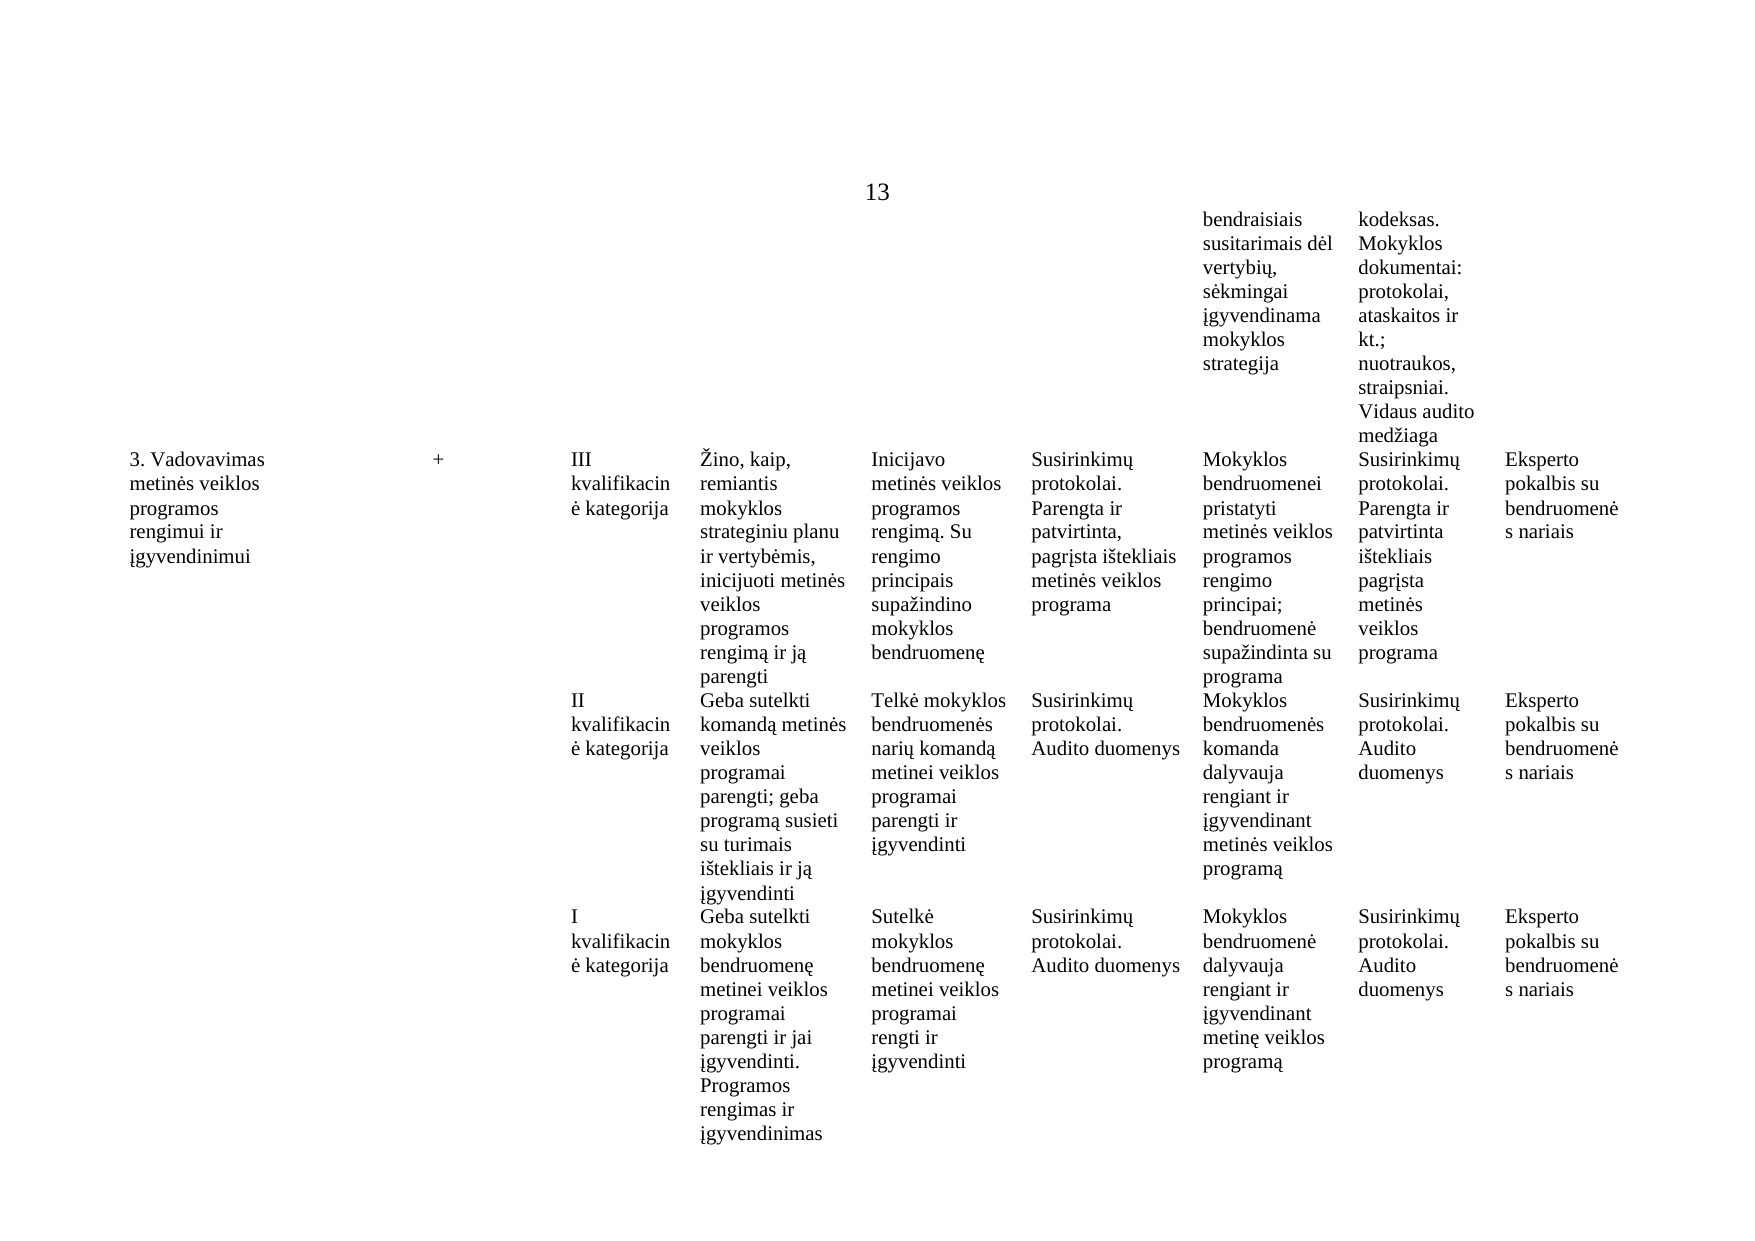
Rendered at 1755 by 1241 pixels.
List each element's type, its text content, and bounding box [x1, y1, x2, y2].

table_cell Mokyklos bendruomenei pristatyti metinės veiklos programos rengimo principai; bendruomenė supažindinta su programa [1191, 447, 1347, 688]
table_cell + [421, 447, 559, 1145]
table_cell Telkė mokyklos bendruomenės narių komandą metinei veiklos programai parengti ir įgyvendinti [860, 688, 1020, 904]
table_cell Susirinkimų protokolai. Audito duomenys [1347, 905, 1494, 1145]
table_cell Mokyklos bendruomenė dalyvauja rengiant ir įgyvendinant metinę veiklos programą [1191, 905, 1347, 1145]
table_cell [560, 207, 689, 447]
table_cell Eksperto pokalbis su bendruomenės nariais [1494, 688, 1636, 904]
table_cell III kvalifikacinė kategorija [560, 447, 689, 688]
table_cell bendraisiais susitarimais dėl vertybių, sėkmingai įgyvendinama mokyklos strategija [1191, 207, 1347, 447]
table_cell Sutelkė mokyklos bendruomenę metinei veiklos programai rengti ir įgyvendinti [860, 905, 1020, 1145]
table_cell [300, 447, 421, 1145]
table_cell [1494, 207, 1636, 447]
table_cell Susirinkimų protokolai. Audito duomenys [1347, 688, 1494, 904]
table_cell 3. Vadovavimas metinės veiklos programos rengimui ir įgyvendinimui [118, 447, 300, 1145]
table_cell [689, 207, 860, 447]
table_cell Žino, kaip, remiantis mokyklos strateginiu planu ir vertybėmis, inicijuoti metinės veiklos programos rengimą ir ją parengti [689, 447, 860, 688]
table_cell Susirinkimų protokolai. Audito duomenys [1020, 688, 1191, 904]
table_cell Eksperto pokalbis su bendruomenės nariais [1494, 447, 1636, 688]
table_cell [1020, 207, 1191, 447]
table_cell [421, 207, 559, 447]
table_cell Geba sutelkti komandą metinės veiklos programai parengti; geba programą susieti su turimais ištekliais ir ją įgyvendinti [689, 688, 860, 904]
table_cell kodeksas. Mokyklos dokumentai: protokolai, ataskaitos ir kt.; nuotraukos, straipsniai. Vidaus audito medžiaga [1347, 207, 1494, 447]
table_cell II kvalifikacinė kategorija [560, 688, 689, 904]
table_cell Geba sutelkti mokyklos bendruomenę metinei veiklos programai parengti ir jai įgyvendinti. Programos rengimas ir įgyvendinimas [689, 905, 860, 1145]
table_cell [300, 207, 421, 447]
table_cell Susirinkimų protokolai. Audito duomenys [1020, 905, 1191, 1145]
table_cell I kvalifikacinė kategorija [560, 905, 689, 1145]
table_cell [860, 207, 1020, 447]
table_cell [118, 207, 300, 447]
table_cell Susirinkimų protokolai. Parengta ir patvirtinta, pagrįsta ištekliais metinės veiklos programa [1020, 447, 1191, 688]
table_cell Eksperto pokalbis su bendruomenės nariais [1494, 905, 1636, 1145]
table_cell Inicijavo metinės veiklos programos rengimą. Su rengimo principais supažindino mokyklos bendruomenę [860, 447, 1020, 688]
table_cell Susirinkimų protokolai. Parengta ir patvirtinta ištekliais pagrįsta metinės veiklos programa [1347, 447, 1494, 688]
table_cell Mokyklos bendruomenės komanda dalyvauja rengiant ir įgyvendinant metinės veiklos programą [1191, 688, 1347, 904]
